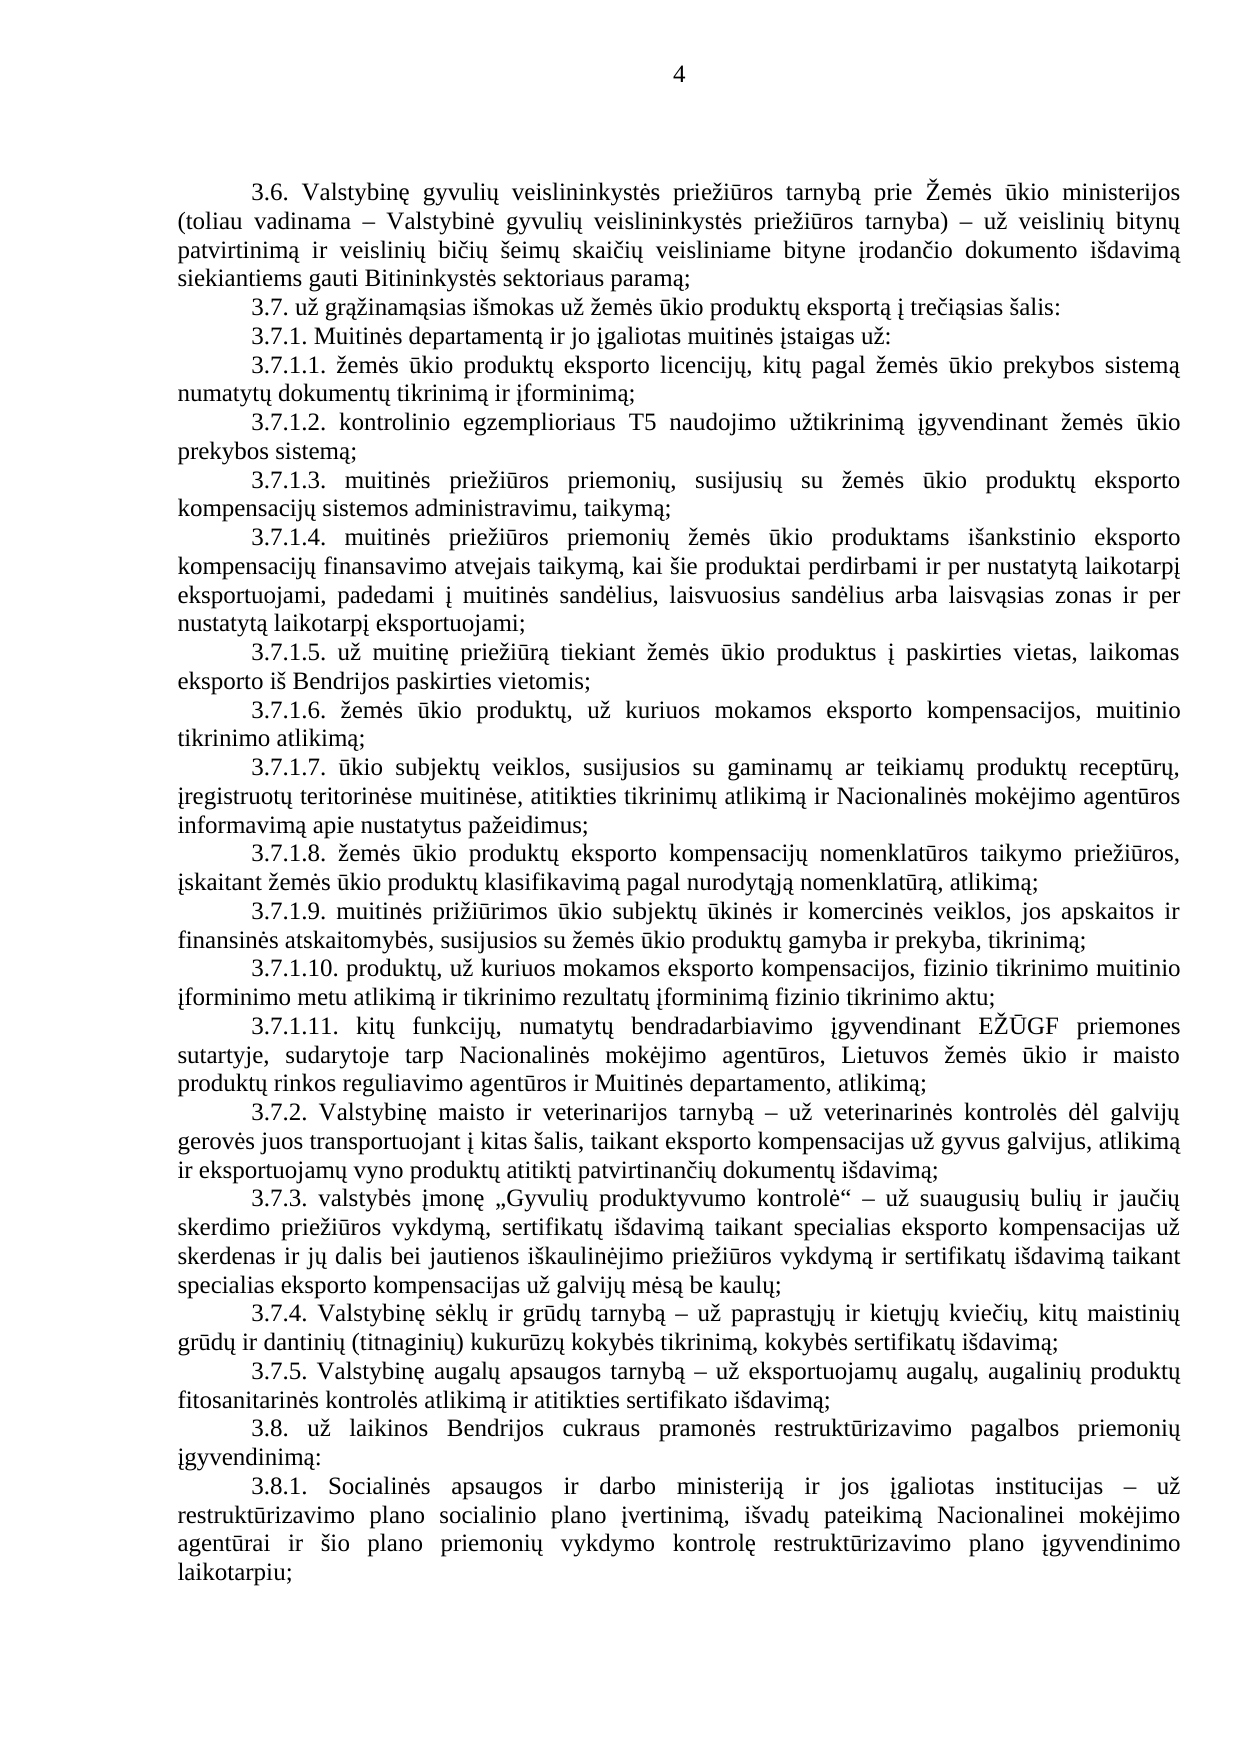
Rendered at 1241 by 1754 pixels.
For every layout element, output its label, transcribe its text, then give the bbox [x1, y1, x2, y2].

text 3.7.1. Muitinės departamentą ir jo įgaliotas muitinės įstaigas už: [177, 321, 1181, 350]
text 3.7.3. valstybės įmonę „Gyvulių produktyvumo kontrolė“ – už suaugusių bulių ir jaučių skerdimo priežiūros vykdymą, sertifikatų išdavimą taikant specialias eksporto kompensacijas už skerdenas ir jų dalis bei jautienos iškaulinėjimo priežiūros vykdymą ir sertifikatų išdavimą taikant specialias eksporto kompensacijas už galvijų mėsą be kaulų; [177, 1183, 1181, 1298]
text 3.7.1.6. žemės ūkio produktų, už kuriuos mokamos eksporto kompensacijos, muitinio tikrinimo atlikimą; [177, 695, 1181, 752]
text 3.7.2. Valstybinę maisto ir veterinarijos tarnybą – už veterinarinės kontrolės dėl galvijų gerovės juos transportuojant į kitas šalis, taikant eksporto kompensacijas už gyvus galvijus, atlikimą ir eksportuojamų vyno produktų atitiktį patvirtinančių dokumentų išdavimą; [177, 1097, 1181, 1183]
text 3.7.1.8. žemės ūkio produktų eksporto kompensacijų nomenklatūros taikymo priežiūros, įskaitant žemės ūkio produktų klasifikavimą pagal nurodytąją nomenklatūrą, atlikimą; [177, 838, 1181, 896]
text 3.7.4. Valstybinę sėklų ir grūdų tarnybą – už paprastųjų ir kietųjų kviečių, kitų maistinių grūdų ir dantinių (titnaginių) kukurūzų kokybės tikrinimą, kokybės sertifikatų išdavimą; [177, 1298, 1181, 1356]
text 3.7.5. Valstybinę augalų apsaugos tarnybą – už eksportuojamų augalų, augalinių produktų fitosanitarinės kontrolės atlikimą ir atitikties sertifikato išdavimą; [177, 1356, 1181, 1413]
text 3.7.1.7. ūkio subjektų veiklos, susijusios su gaminamų ar teikiamų produktų receptūrų, įregistruotų teritorinėse muitinėse, atitikties tikrinimų atlikimą ir Nacionalinės mokėjimo agentūros informavimą apie nustatytus pažeidimus; [177, 752, 1181, 838]
text 3.7. už grąžinamąsias išmokas už žemės ūkio produktų eksportą į trečiąsias šalis: [177, 292, 1181, 321]
text 3.7.1.3. muitinės priežiūros priemonių, susijusių su žemės ūkio produktų eksporto kompensacijų sistemos administravimu, taikymą; [177, 465, 1181, 522]
text 3.7.1.4. muitinės priežiūros priemonių žemės ūkio produktams išankstinio eksporto kompensacijų finansavimo atvejais taikymą, kai šie produktai perdirbami ir per nustatytą laikotarpį eksportuojami, padedami į muitinės sandėlius, laisvuosius sandėlius arba laisvąsias zonas ir per nustatytą laikotarpį eksportuojami; [177, 522, 1181, 637]
text 3.7.1.5. už muitinę priežiūrą tiekiant žemės ūkio produktus į paskirties vietas, laikomas eksporto iš Bendrijos paskirties vietomis; [177, 637, 1181, 695]
text 3.8.1. Socialinės apsaugos ir darbo ministeriją ir jos įgaliotas institucijas – už restruktūrizavimo plano socialinio plano įvertinimą, išvadų pateikimą Nacionalinei mokėjimo agentūrai ir šio plano priemonių vykdymo kontrolę restruktūrizavimo plano įgyvendinimo laikotarpiu; [177, 1471, 1181, 1586]
text 3.7.1.1. žemės ūkio produktų eksporto licencijų, kitų pagal žemės ūkio prekybos sistemą numatytų dokumentų tikrinimą ir įforminimą; [177, 350, 1181, 407]
text 3.7.1.11. kitų funkcijų, numatytų bendradarbiavimo įgyvendinant EŽŪGF priemones sutartyje, sudarytoje tarp Nacionalinės mokėjimo agentūros, Lietuvos žemės ūkio ir maisto produktų rinkos reguliavimo agentūros ir Muitinės departamento, atlikimą; [177, 1011, 1181, 1097]
text 3.8. už laikinos Bendrijos cukraus pramonės restruktūrizavimo pagalbos priemonių įgyvendinimą: [177, 1413, 1181, 1471]
text 3.6. Valstybinę gyvulių veislininkystės priežiūros tarnybą prie Žemės ūkio ministerijos (toliau vadinama – Valstybinė gyvulių veislininkystės priežiūros tarnyba) – už veislinių bitynų patvirtinimą ir veislinių bičių šeimų skaičių veisliniame bityne įrodančio dokumento išdavimą siekiantiems gauti Bitininkystės sektoriaus paramą; [177, 177, 1181, 292]
text 3.7.1.9. muitinės prižiūrimos ūkio subjektų ūkinės ir komercinės veiklos, jos apskaitos ir finansinės atskaitomybės, susijusios su žemės ūkio produktų gamyba ir prekyba, tikrinimą; [177, 896, 1181, 953]
text 3.7.1.2. kontrolinio egzemplioriaus T5 naudojimo užtikrinimą įgyvendinant žemės ūkio prekybos sistemą; [177, 407, 1181, 465]
text 3.7.1.10. produktų, už kuriuos mokamos eksporto kompensacijos, fizinio tikrinimo muitinio įforminimo metu atlikimą ir tikrinimo rezultatų įforminimą fizinio tikrinimo aktu; [177, 953, 1181, 1011]
